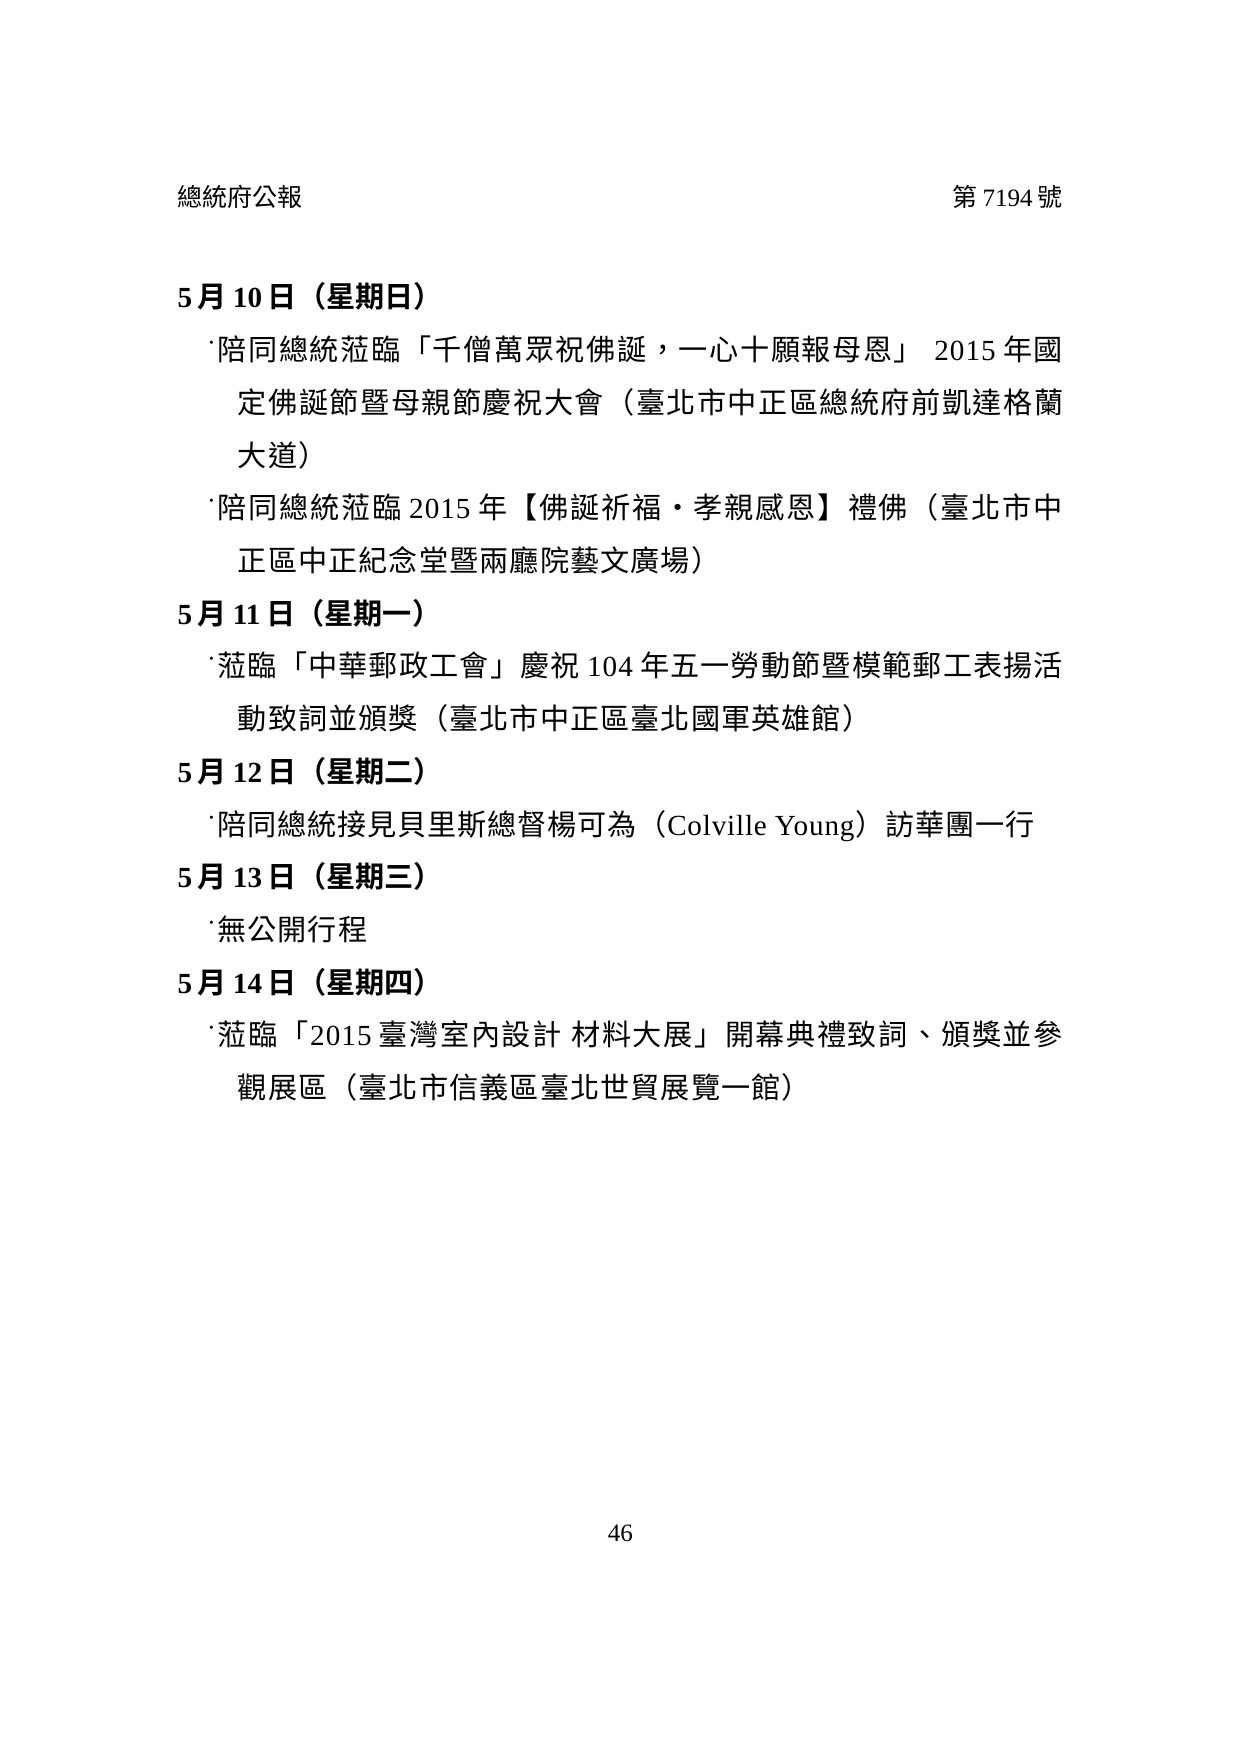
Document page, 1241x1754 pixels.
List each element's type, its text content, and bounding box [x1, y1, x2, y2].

text ˙陪同總統蒞臨「千僧萬眾祝佛誕，一心十願報母恩」 2015年國定佛誕節暨母親節慶祝大會（臺北市中正區總統府前凱達格蘭大道） [206, 318, 1063, 477]
text 5月13日（星期三） [177, 846, 1063, 898]
text ˙蒞臨「2015臺灣室內設計 材料大展」開幕典禮致詞、頒獎並參觀展區（臺北市信義區臺北世貿展覽一館） [206, 1004, 1063, 1109]
text ˙陪同總統蒞臨2015年【佛誕祈福‧孝親感恩】禮佛（臺北市中正區中正紀念堂暨兩廳院藝文廣場） [206, 477, 1063, 582]
text 5月10日（星期日） [177, 266, 1063, 318]
text 5月12日（星期二） [177, 740, 1063, 793]
text 5月11日（星期一） [177, 582, 1063, 635]
text ˙蒞臨「中華郵政工會」慶祝104年五一勞動節暨模範郵工表揚活動致詞並頒獎（臺北市中正區臺北國軍英雄館） [206, 635, 1063, 740]
text 5月14日（星期四） [177, 951, 1063, 1004]
text ˙無公開行程 [206, 898, 1063, 951]
text ˙陪同總統接見貝里斯總督楊可為（Colville Young）訪華團一行 [206, 793, 1063, 846]
